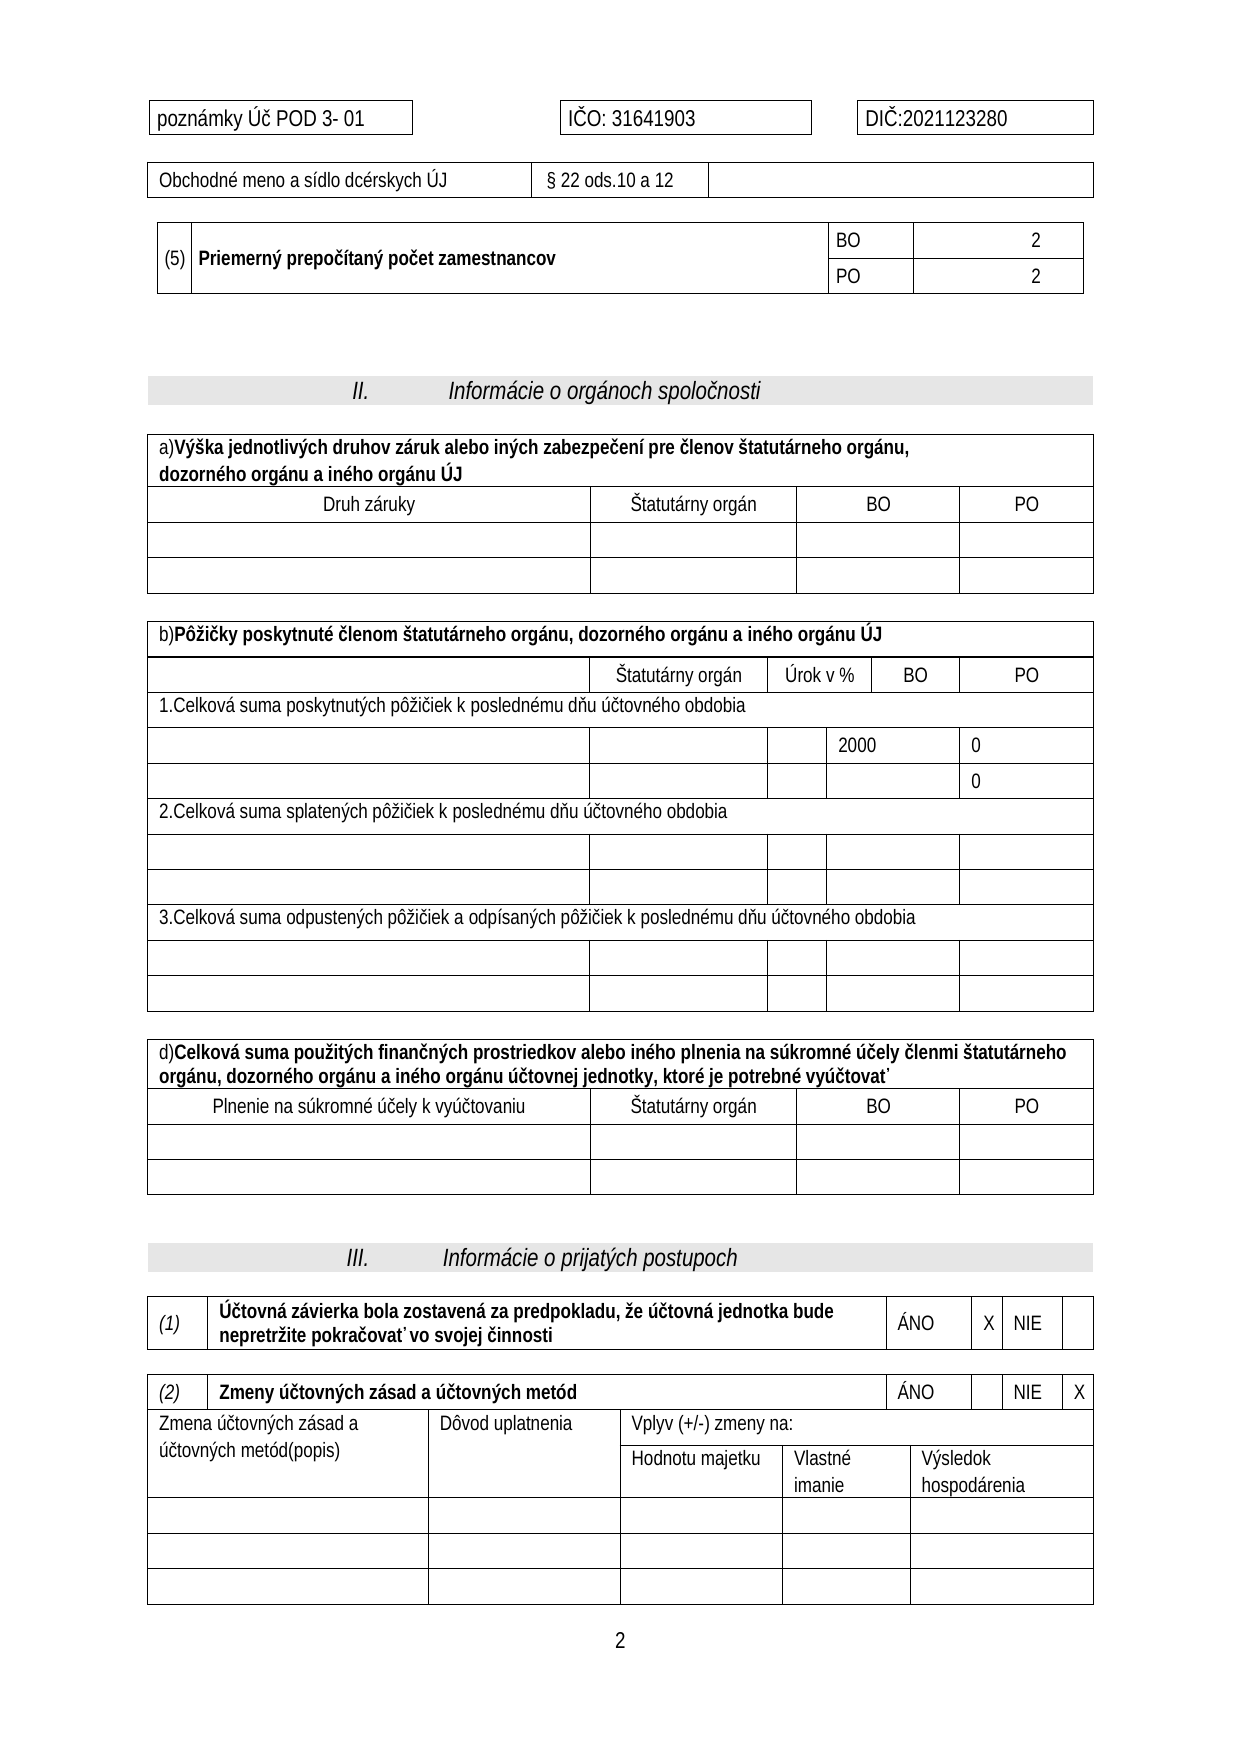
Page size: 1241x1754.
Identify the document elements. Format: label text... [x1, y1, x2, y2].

table_cell [960, 835, 1093, 869]
table_header [1063, 1297, 1093, 1349]
table_header ÁNO [887, 1297, 971, 1349]
table_cell [429, 1498, 620, 1533]
table_cell Štatutárny orgán [591, 1089, 796, 1123]
table_cell PO [960, 487, 1093, 522]
table_header d)Celková suma použitých finančných prostriedkov alebo iného plnenia na súkromné účely členmi štatutárneho orgánu, dozorného orgánu a iného orgánu účtovnej jednotky, ktoré je potrebné vyúčtovať [148, 1040, 1093, 1088]
table_header X [1063, 1375, 1093, 1409]
table_cell PO [960, 1089, 1093, 1123]
table_header [148, 1375, 207, 1409]
list Informácie o prijatých postupoch [148, 1243, 1093, 1272]
table_cell 2 [914, 259, 1083, 293]
table_cell [429, 1534, 620, 1568]
table_cell [591, 558, 796, 592]
table_cell [590, 728, 767, 763]
table_header [148, 1297, 207, 1349]
table_cell 0 [960, 764, 1093, 798]
table_cell [148, 835, 589, 869]
table_cell BO [872, 658, 959, 692]
table_cell BO [797, 487, 959, 522]
table_header 2 [914, 223, 1083, 257]
table_cell [768, 728, 826, 763]
table_header BO [829, 223, 913, 257]
table_cell [960, 523, 1093, 557]
table_cell [148, 658, 589, 692]
table_cell [827, 941, 959, 975]
table_cell [827, 835, 959, 869]
table_cell [783, 1534, 910, 1568]
table_cell [148, 1125, 590, 1159]
table_cell [148, 1498, 428, 1533]
table_cell Druh záruky [148, 487, 590, 522]
table_cell [148, 870, 589, 904]
table_header NIE [1003, 1375, 1062, 1409]
table_cell Hodnotu majetku [621, 1446, 782, 1497]
table_cell [590, 764, 767, 798]
table_cell [960, 558, 1093, 592]
table_cell Dôvod uplatnenia [429, 1410, 620, 1497]
table_cell BO [797, 1089, 959, 1123]
table_cell 0 [960, 728, 1093, 763]
table_header Zmeny účtovných zásad a účtovných metód [208, 1375, 886, 1409]
table_cell [827, 976, 959, 1011]
table_cell [960, 941, 1093, 975]
table_cell Úrok v % [768, 658, 871, 692]
table_header X [972, 1297, 1002, 1349]
table_cell [148, 728, 589, 763]
table_header ÁNO [887, 1375, 971, 1409]
table_cell [797, 1160, 959, 1194]
table_cell Štatutárny orgán [591, 487, 796, 522]
table_cell 1.Celková suma poskytnutých pôžičiek k poslednému dňu účtovného obdobia [148, 693, 1093, 727]
table_cell [797, 558, 959, 592]
table_cell [590, 870, 767, 904]
table_cell PO [829, 259, 913, 293]
table_cell Výsledok hospodárenia [911, 1446, 1093, 1497]
table_cell [960, 1160, 1093, 1194]
table_cell [148, 1160, 590, 1194]
table_header NIE [1003, 1297, 1062, 1349]
table_cell 3.Celková suma odpustených pôžičiek a odpísaných pôžičiek k poslednému dňu účtovného obdobia [148, 905, 1093, 940]
table_cell [591, 1160, 796, 1194]
table_cell [768, 870, 826, 904]
table_cell [591, 523, 796, 557]
table_cell [960, 976, 1093, 1011]
list Informácie o orgánoch spoločnosti [148, 376, 1093, 405]
table_cell [429, 1569, 620, 1603]
table_cell [797, 1125, 959, 1159]
table_cell [148, 764, 589, 798]
table_cell [590, 835, 767, 869]
table_cell § 22 ods.10 a 12 [532, 163, 708, 197]
table_cell [709, 163, 1093, 197]
table_header b)Pôžičky poskytnuté členom štatutárneho orgánu, dozorného orgánu a iného orgánu ÚJ [148, 622, 1093, 656]
table_cell [911, 1498, 1093, 1533]
table_cell [797, 523, 959, 557]
table_header a)Výška jednotlivých druhov záruk alebo iných zabezpečení pre členov štatutárneho orgánu, dozorného orgánu a iného orgánu ÚJ [148, 435, 1093, 486]
table_cell Zmena účtovných zásad a účtovných metód(popis) [148, 1410, 428, 1497]
table_cell [960, 870, 1093, 904]
table_cell Vlastné imanie [783, 1446, 910, 1497]
table_cell [590, 941, 767, 975]
table_header [972, 1375, 1002, 1409]
table_cell Vplyv (+/-) zmeny na: [621, 1410, 1093, 1445]
table_cell 2000 [827, 728, 959, 763]
table_cell [148, 523, 590, 557]
table_header Účtovná závierka bola zostavená za predpokladu, že účtovná jednotka bude nepretržite pokračovať vo svojej činnosti [208, 1297, 886, 1349]
table_cell [621, 1498, 782, 1533]
table_cell [621, 1534, 782, 1568]
table_cell Obchodné meno a sídlo dcérskych ÚJ [148, 163, 531, 197]
table_cell [783, 1498, 910, 1533]
table_cell [148, 941, 589, 975]
table_cell Plnenie na súkromné účely k vyúčtovaniu [148, 1089, 590, 1123]
table_cell [911, 1534, 1093, 1568]
table_header Priemerný prepočítaný počet zamestnancov [192, 223, 828, 293]
table_cell [591, 1125, 796, 1159]
table_cell [148, 1569, 428, 1603]
table_cell [590, 976, 767, 1011]
table_cell [148, 976, 589, 1011]
table_cell PO [960, 658, 1093, 692]
table_cell [148, 558, 590, 592]
table_cell Štatutárny orgán [590, 658, 767, 692]
table_cell [768, 941, 826, 975]
table_cell 2.Celková suma splatených pôžičiek k poslednému dňu účtovného obdobia [148, 799, 1093, 833]
table_cell [911, 1569, 1093, 1603]
table_cell [768, 835, 826, 869]
table_cell [148, 1534, 428, 1568]
table_cell [768, 764, 826, 798]
table_cell [827, 764, 959, 798]
table_header [158, 223, 191, 293]
table_cell [768, 976, 826, 1011]
table_cell [783, 1569, 910, 1603]
table_cell [960, 1125, 1093, 1159]
table_cell [827, 870, 959, 904]
table_cell [621, 1569, 782, 1603]
